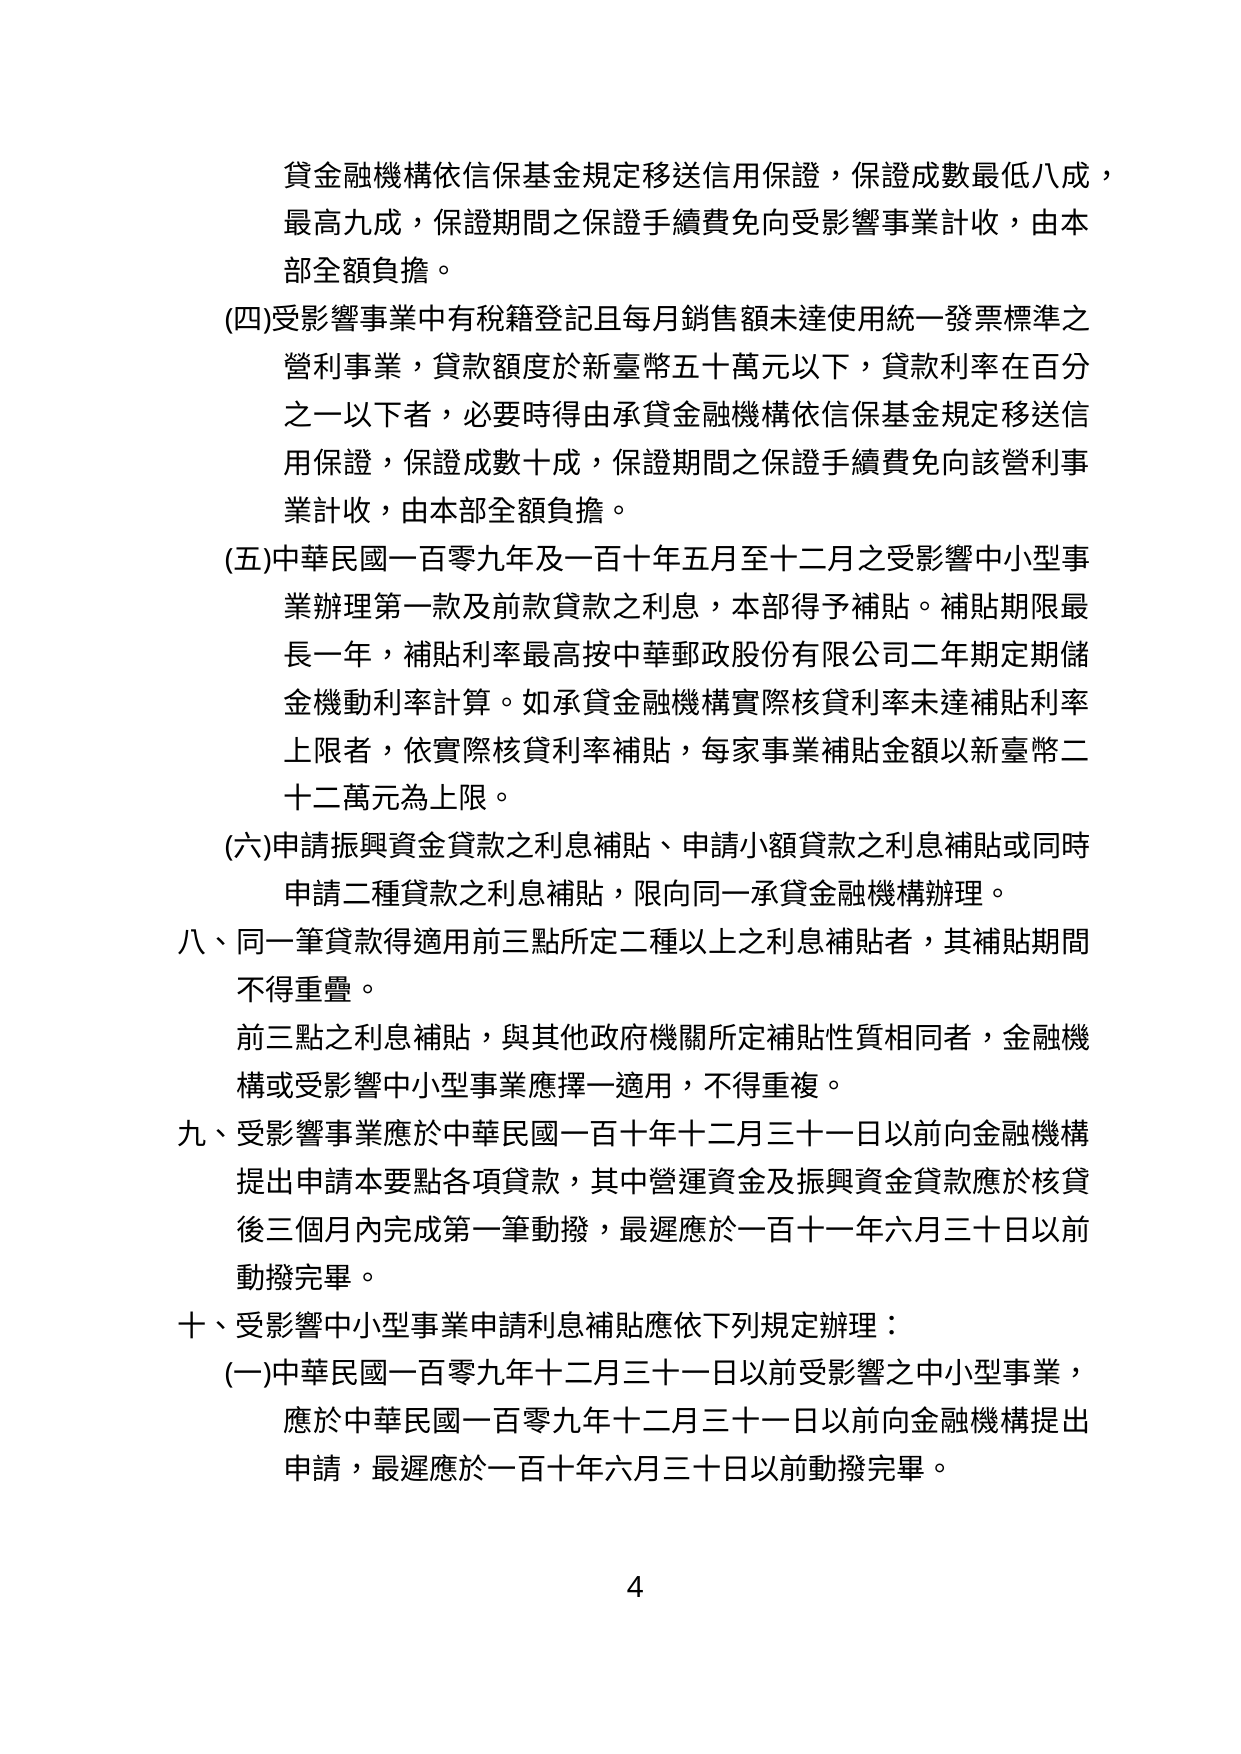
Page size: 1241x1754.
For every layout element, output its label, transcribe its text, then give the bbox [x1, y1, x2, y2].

text 十、受影響中小型事業申請利息補貼應依下列規定辦理： [177, 1298, 1092, 1346]
text 前三點之利息補貼，與其他政府機關所定補貼性質相同者，金融機構或受影響中小型事業應擇一適用，不得重複。 [236, 1010, 1092, 1106]
text (四)受影響事業中有稅籍登記且每月銷售額未達使用統一發票標準之營利事業，貸款額度於新臺幣五十萬元以下，貸款利率在百分之一以下者，必要時得由承貸金融機構依信保基金規定移送信用保證，保證成數十成，保證期間之保證手續費免向該營利事業計收，由本部全額負擔。 [224, 291, 1092, 531]
text 八、同一筆貸款得適用前三點所定二種以上之利息補貼者，其補貼期間不得重疊。 [177, 914, 1092, 1010]
text 九、受影響事業應於中華民國一百十年十二月三十一日以前向金融機構提出申請本要點各項貸款，其中營運資金及振興資金貸款應於核貸後三個月內完成第一筆動撥，最遲應於一百十一年六月三十日以前動撥完畢。 [177, 1106, 1092, 1298]
text (三)第一款所定經承貸金融機構核貸之振興資金貸款，必要時得由承貸金融機構依信保基金規定移送信用保證，保證成數最低八成，最高九成，保證期間之保證手續費免向受影響事業計收，由本部全額負擔。 [224, 148, 1092, 291]
text (五)中華民國一百零九年及一百十年五月至十二月之受影響中小型事業辦理第一款及前款貸款之利息，本部得予補貼。補貼期限最長一年，補貼利率最高按中華郵政股份有限公司二年期定期儲金機動利率計算。如承貸金融機構實際核貸利率未達補貼利率上限者，依實際核貸利率補貼，每家事業補貼金額以新臺幣二十二萬元為上限。 [224, 531, 1092, 818]
text (一)中華民國一百零九年十二月三十一日以前受影響之中小型事業，應於中華民國一百零九年十二月三十一日以前向金融機構提出申請，最遲應於一百十年六月三十日以前動撥完畢。 [224, 1346, 1092, 1489]
text (六)申請振興資金貸款之利息補貼、申請小額貸款之利息補貼或同時申請二種貸款之利息補貼，限向同一承貸金融機構辦理。 [224, 818, 1092, 914]
